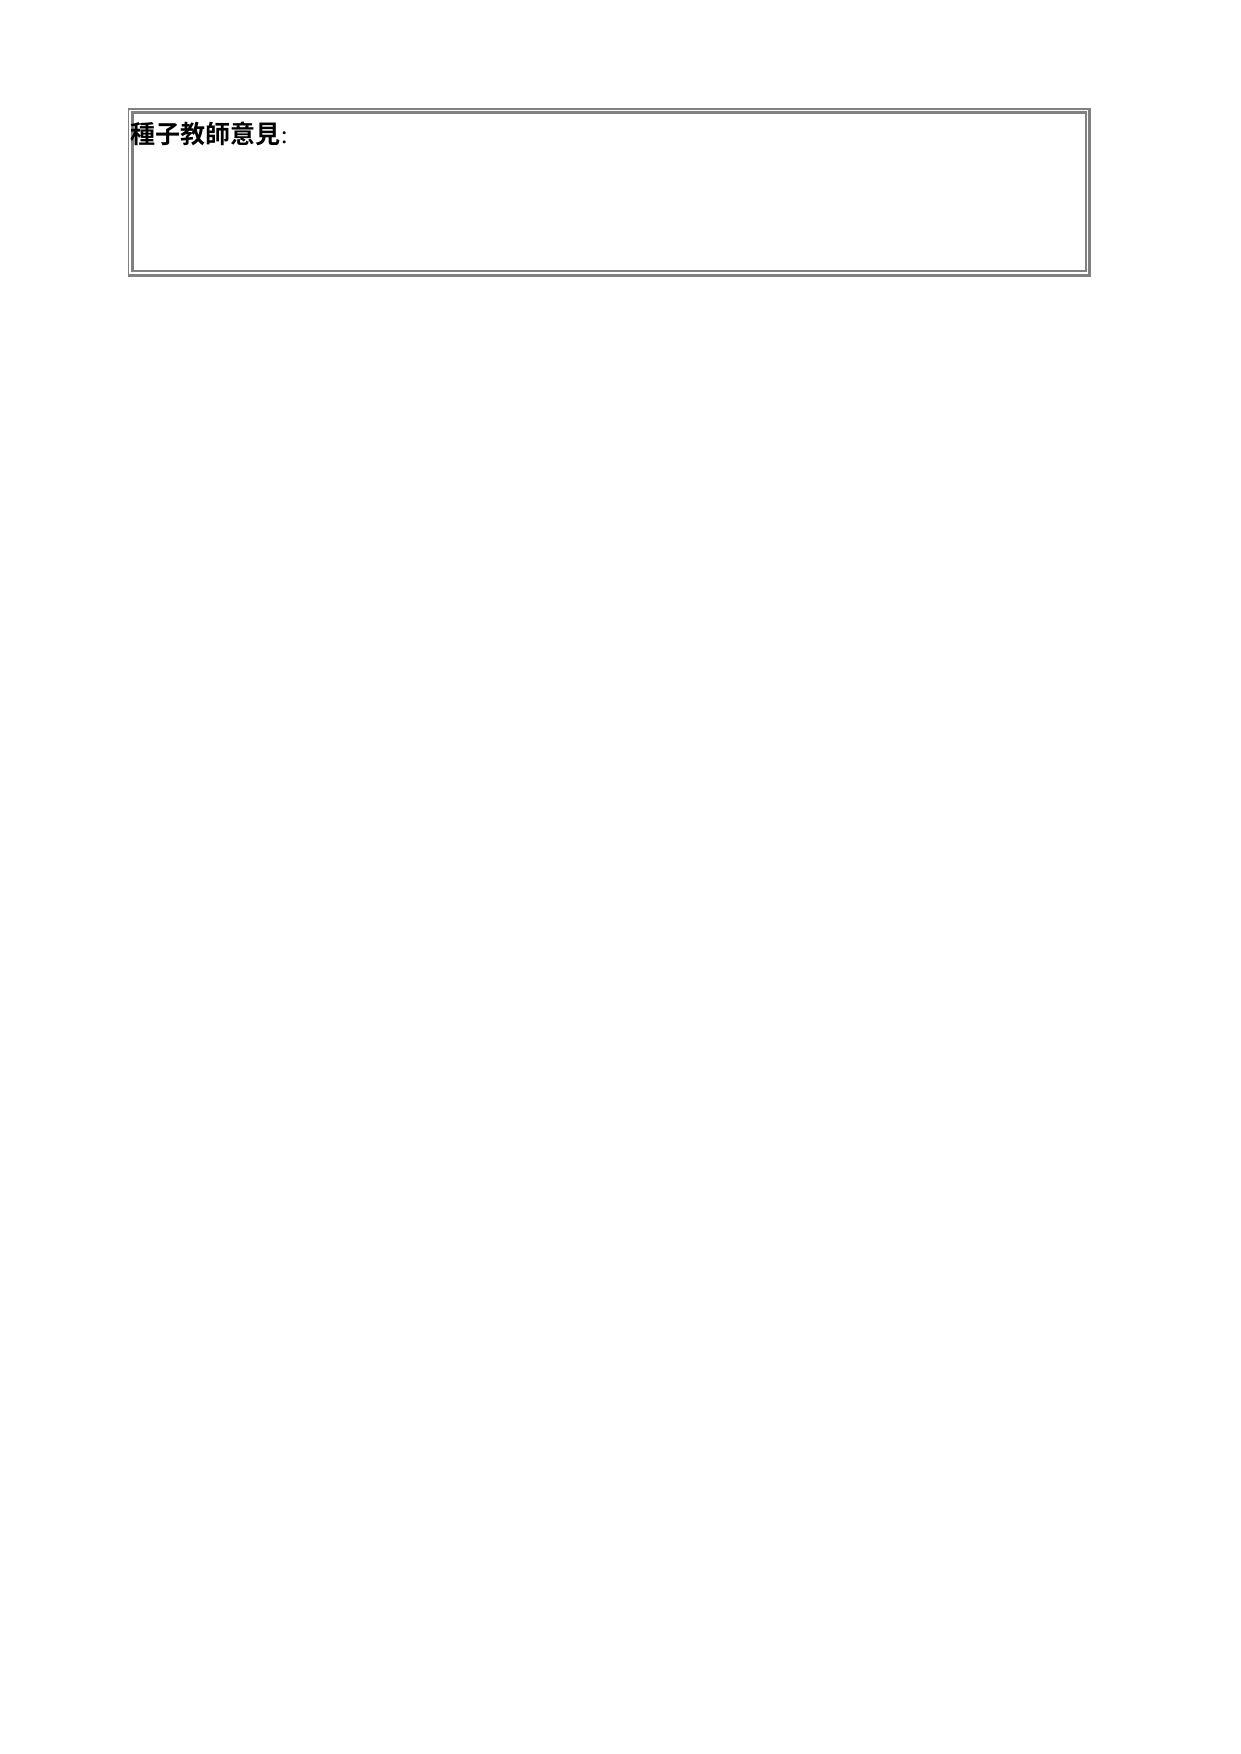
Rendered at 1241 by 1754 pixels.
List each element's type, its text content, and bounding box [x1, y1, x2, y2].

table_cell 種子教師意見: [134, 114, 1085, 270]
